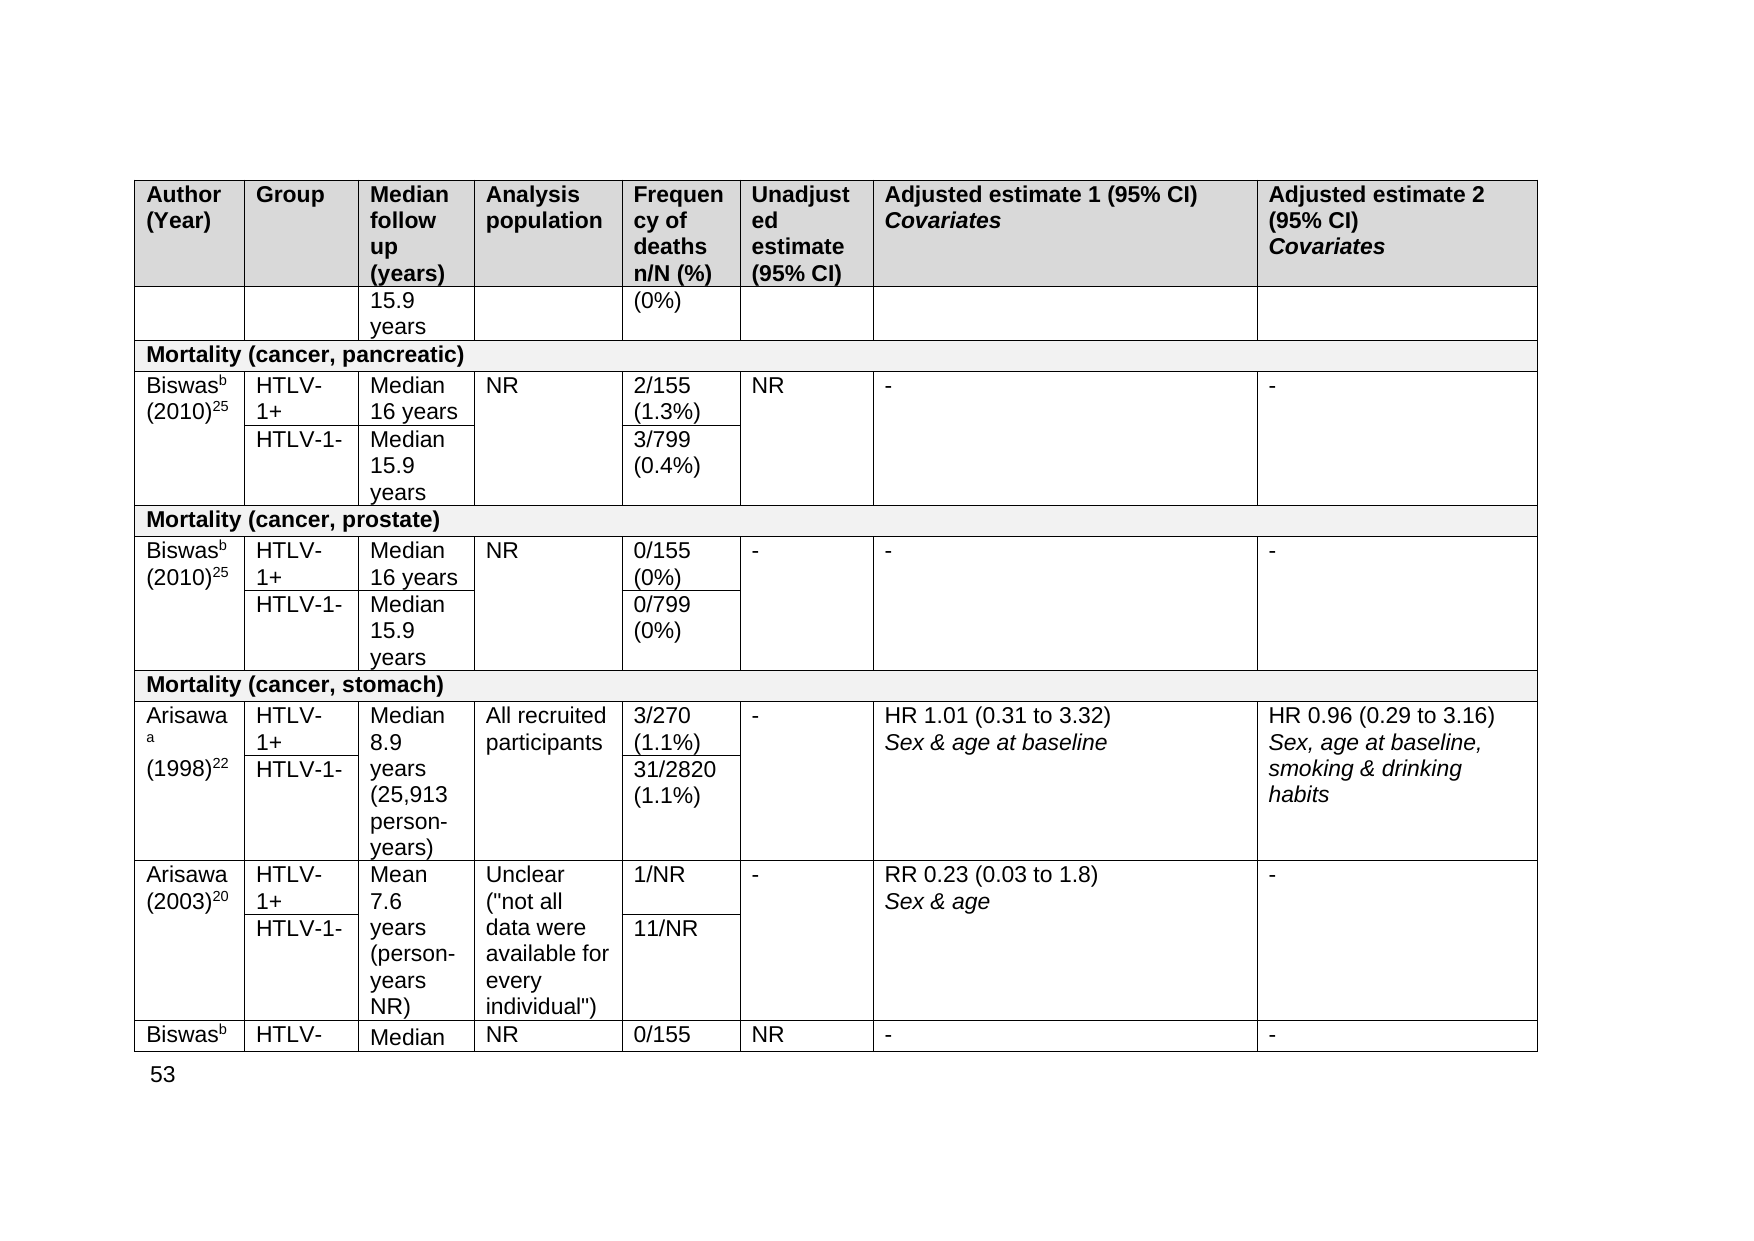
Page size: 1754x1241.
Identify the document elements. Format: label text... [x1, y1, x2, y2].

table_cell - [741, 287, 873, 340]
table_cell Median 15.9 years [359, 426, 474, 505]
table_cell HTLV-1+ [245, 861, 358, 914]
table_cell HTLV-1- [245, 426, 358, 505]
table_cell Biswasb [135, 1021, 244, 1051]
table_header Median follow up (years) [359, 181, 474, 286]
table_cell HR 0.96 (0.29 to 3.16) Sex, age at baseline, smoking & drinking habits [1258, 702, 1537, 860]
table_cell RR 0.23 (0.03 to 1.8) Sex & age [874, 861, 1257, 1019]
table_cell HR 1.01 (0.31 to 3.32) Sex & age at baseline [874, 702, 1257, 860]
table_cell HTLV-1- [245, 591, 358, 670]
table_header Author (Year) [135, 181, 244, 286]
table_cell Median 8.9 years (25,913 person-years) [359, 702, 474, 860]
table_cell HTLV-1+ [245, 702, 358, 755]
table_cell All recruited participants [475, 702, 622, 860]
table_cell 0/155 (0%) [623, 537, 740, 590]
table_cell (0%) [623, 287, 740, 340]
table_cell Median 16 years [359, 372, 474, 425]
table_cell Mortality (cancer, pancreatic) [135, 341, 1537, 371]
table_cell 31/2820 (1.1%) [623, 756, 740, 860]
table_cell - [874, 372, 1257, 505]
table_cell HTLV- [245, 1021, 358, 1051]
table_cell Mortality (cancer, prostate) [135, 506, 1537, 536]
table_cell [135, 287, 244, 340]
table_cell NR [475, 1021, 622, 1051]
table_cell HTLV-1- [245, 915, 358, 1019]
table_cell NR [741, 372, 873, 505]
table_cell NR [475, 372, 622, 505]
table_cell Mean 7.6 years (person-years NR) [359, 861, 474, 1019]
table_cell Median [359, 1021, 474, 1051]
table_cell Arisawa (2003)20 [135, 861, 244, 1019]
table_cell - [874, 287, 1257, 340]
table_cell - [741, 702, 873, 860]
table_cell Median 15.9 years [359, 591, 474, 670]
table_cell 11/NR [623, 915, 740, 1019]
table_cell Mortality (cancer, stomach) [135, 671, 1537, 701]
table_cell HTLV-1- [245, 756, 358, 860]
table_cell Biswasb (2010)25 [135, 537, 244, 670]
table_cell - [1258, 287, 1537, 340]
table_cell 3/270 (1.1%) [623, 702, 740, 755]
table_header Adjusted estimate 2 (95% CI) Covariates [1258, 181, 1537, 286]
table_header Adjusted estimate 1 (95% CI) Covariates [874, 181, 1257, 286]
table_cell - [1258, 861, 1537, 1019]
table_cell 2/155 (1.3%) [623, 372, 740, 425]
table_cell Biswasb (2010)25 [135, 372, 244, 505]
table_cell - [874, 537, 1257, 670]
table_header Frequency of deaths n/N (%) [623, 181, 740, 286]
table_cell [475, 287, 622, 340]
table_cell - [1258, 1021, 1537, 1051]
table_cell - [741, 861, 873, 1019]
table_cell - [874, 1021, 1257, 1051]
table_header Analysis population [475, 181, 622, 286]
table_cell 1/NR [623, 861, 740, 914]
table_cell NR [475, 537, 622, 670]
table_header Unadjusted estimate (95% CI) [741, 181, 873, 286]
table_cell Arisawaa (1998)22 [135, 702, 244, 860]
table_cell 0/799 (0%) [623, 591, 740, 670]
table_cell - [1258, 372, 1537, 505]
table_cell Median 16 years [359, 537, 474, 590]
table_cell - [741, 537, 873, 670]
table_cell [245, 287, 358, 340]
table_cell 3/799 (0.4%) [623, 426, 740, 505]
table_cell 0/155 [623, 1021, 740, 1051]
table_header Group [245, 181, 358, 286]
table_cell NR [741, 1021, 873, 1051]
table_cell - [1258, 537, 1537, 670]
table_cell HTLV-1+ [245, 372, 358, 425]
table_cell 15.9 years [359, 287, 474, 340]
table_cell Unclear ("not all data were available for every individual") [475, 861, 622, 1019]
table_cell HTLV-1+ [245, 537, 358, 590]
